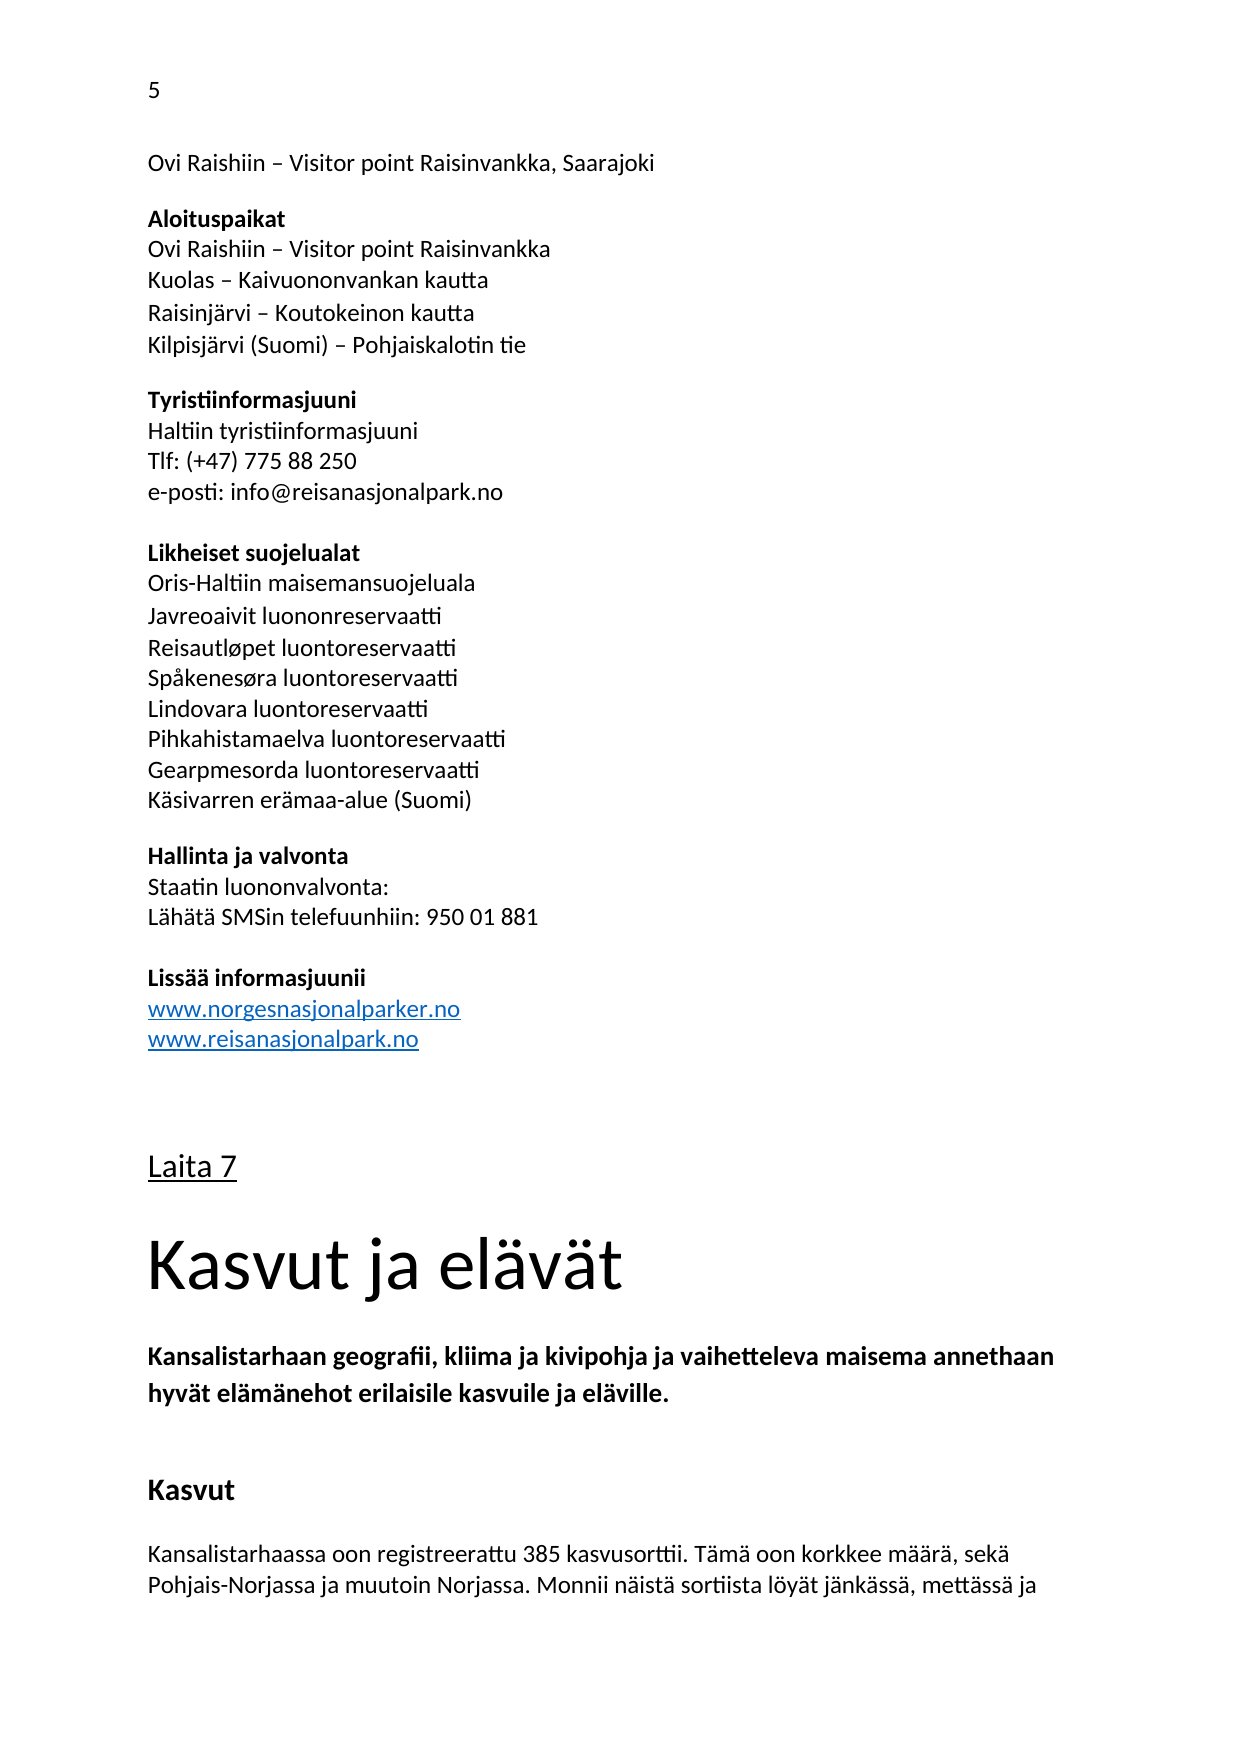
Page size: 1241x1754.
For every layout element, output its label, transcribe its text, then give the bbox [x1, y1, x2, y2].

text www.norgesnasjonalparker.no [148, 993, 1093, 1023]
text Kasvut ja elävät [148, 1217, 1093, 1308]
text Staatin luononvalvonta: [148, 871, 1093, 901]
text Kansalistarhaan geografii, kliima ja kivipohja ja vaihetteleva maisema annethaan hyvät elämänehot erilaisile kasvuile ja eläville. [148, 1339, 1093, 1409]
text Hallinta ja valvonta [148, 840, 1093, 871]
text Tyristiinformasjuuni [148, 384, 1093, 415]
text Ovi Raishiin – Visitor point Raisinvankka Kuolas – Kaivuononvankan kautta Raisinjärvi – Koutokeinon kautta Kilpisjärvi (Suomi) – Pohjaiskalotin tie [148, 234, 1093, 359]
text Ovi Raishiin – Visitor point Raisinvankka, Saarajoki [148, 148, 1093, 178]
text e-posti: info@reisanasjonalpark.no [148, 476, 1093, 506]
text Oris-Haltiin maisemansuojeluala Javreoaivit luononreservaatti Reisautløpet luontoreservaatti Spåkenesøra luontoreservaatti Lindovara luontoreservaatti Pihkahistamaelva luontoreservaatti Gearpmesorda luontoreservaatti Käsivarren erämaa-alue (Suomi) [148, 567, 1093, 815]
text Laita 7 [148, 1145, 1093, 1186]
text Kasvut [148, 1470, 1093, 1508]
text Lähätä SMSin telefuunhiin: 950 01 881 [148, 901, 1093, 932]
text www.reisanasjonalpark.no [148, 1023, 1093, 1054]
text Aloituspaikat [148, 203, 1093, 234]
text Kansalistarhaassa oon registreerattu 385 kasvusorttii. Tämä oon korkkee määrä, sekä Pohjais-Norjassa ja muutoin Norjassa. Monnii näistä sortiista löyät jänkässä, mettässä ja [148, 1539, 1093, 1600]
text Haltiin tyristiinformasjuuni [148, 415, 1093, 445]
text Lissää informasjuunii [148, 962, 1093, 993]
text Likheiset suojelualat [148, 537, 1093, 567]
text Tlf: (+47) 775 88 250 [148, 445, 1093, 476]
